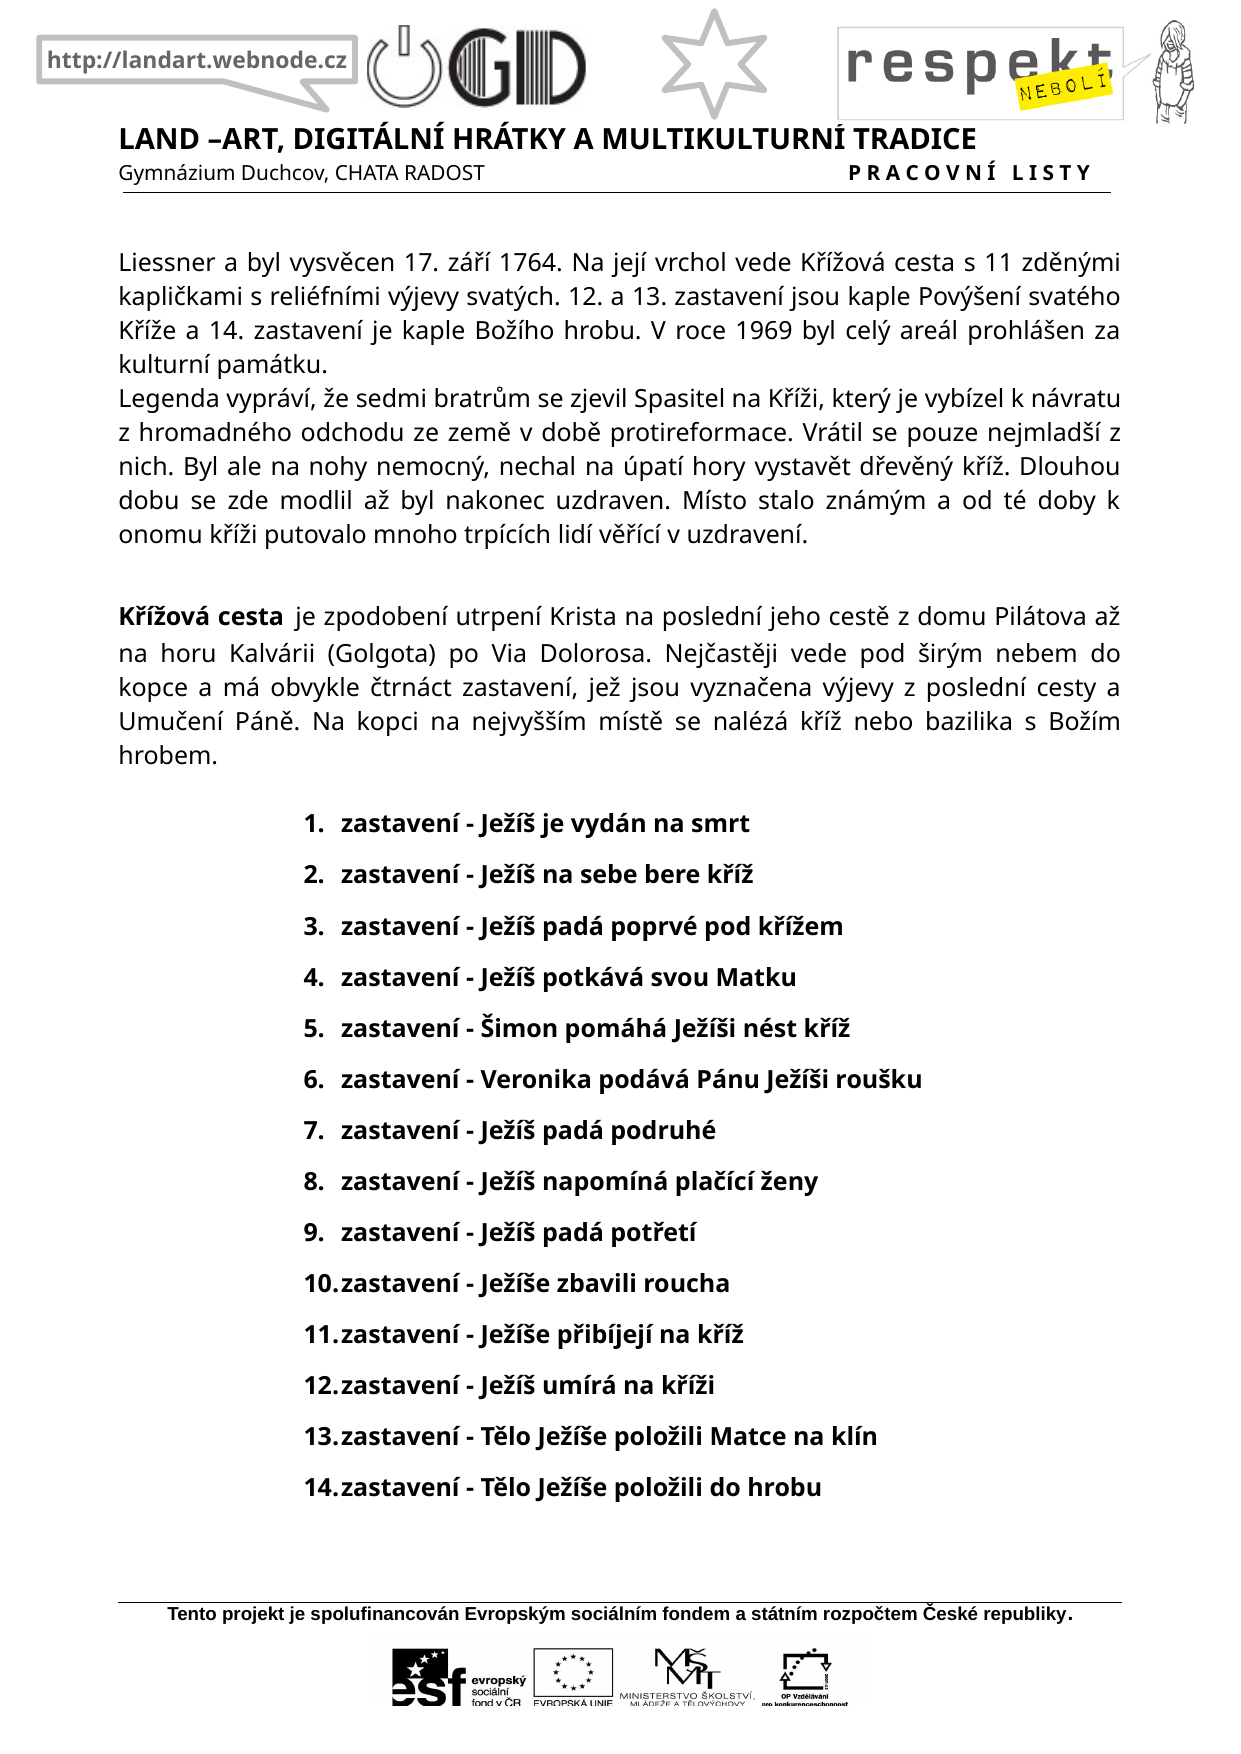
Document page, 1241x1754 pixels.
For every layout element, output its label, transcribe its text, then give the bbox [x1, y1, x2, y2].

list zastavení - Ježíš potkává svou Matku [303, 959, 1122, 993]
list zastavení - Ježíš padá potřetí [303, 1214, 1122, 1248]
list zastavení - Tělo Ježíše položili do hrobu [303, 1470, 1122, 1504]
list zastavení - Ježíš umírá na kříži [303, 1368, 1122, 1402]
list zastavení - Ježíš padá poprvé pod křížem [303, 908, 1122, 942]
list zastavení - Veronika podává Pánu Ježíši roušku [303, 1061, 1122, 1095]
list zastavení - Ježíš padá podruhé [303, 1112, 1122, 1146]
text Liessner a byl vysvěcen 17. září 1764. Na její vrchol vede Křížová cesta s 11 zděnými kapličkami s reliéfními výjevy svatých. 12. a 13. zastavení jsou kaple Povýšení svatého Kříže a 14. zastavení je kaple Božího hrobu. V roce 1969 byl celý areál prohlášen za kulturní památku. [118, 244, 1122, 380]
list zastavení - Ježíše přibíjejí na kříž [303, 1317, 1122, 1351]
list zastavení - Ježíš napomíná plačící ženy [303, 1163, 1122, 1197]
text Křížová cesta je zpodobení utrpení Krista na poslední jeho cestě z domu Pilátova až na horu Kalvárii (Golgota) po Via Dolorosa. Nejčastěji vede pod širým nebem do kopce a má obvykle čtrnáct zastavení, jež jsou vyznačena výjevy z poslední cesty a Umučení Páně. Na kopci na nejvyšším místě se nalézá kříž nebo bazilika s Božím hrobem. [118, 585, 1122, 772]
text Legenda vypráví, že sedmi bratrům se zjevil Spasitel na Kříži, který je vybízel k návratu z hromadného odchodu ze země v době protireformace. Vrátil se pouze nejmladší z nich. Byl ale na nohy nemocný, nechal na úpatí hory vystavět dřevěný kříž. Dlouhou dobu se zde modlil až byl nakonec uzdraven. Místo stalo známým a od té doby k onomu kříži putovalo mnoho trpících lidí věřící v uzdravení. [118, 380, 1122, 551]
picture [368, 1634, 873, 1706]
list zastavení - Ježíš na sebe bere kříž [303, 857, 1122, 891]
picture [367, 25, 586, 108]
list zastavení - Ježíše zbavili roucha [303, 1266, 1122, 1299]
picture [837, 20, 1194, 124]
list zastavení - Šimon pomáhá Ježíši nést kříž [303, 1010, 1122, 1044]
list zastavení - Tělo Ježíše položili Matce na klín [303, 1419, 1122, 1453]
list zastavení - Ježíš je vydán na smrt [303, 806, 1122, 840]
